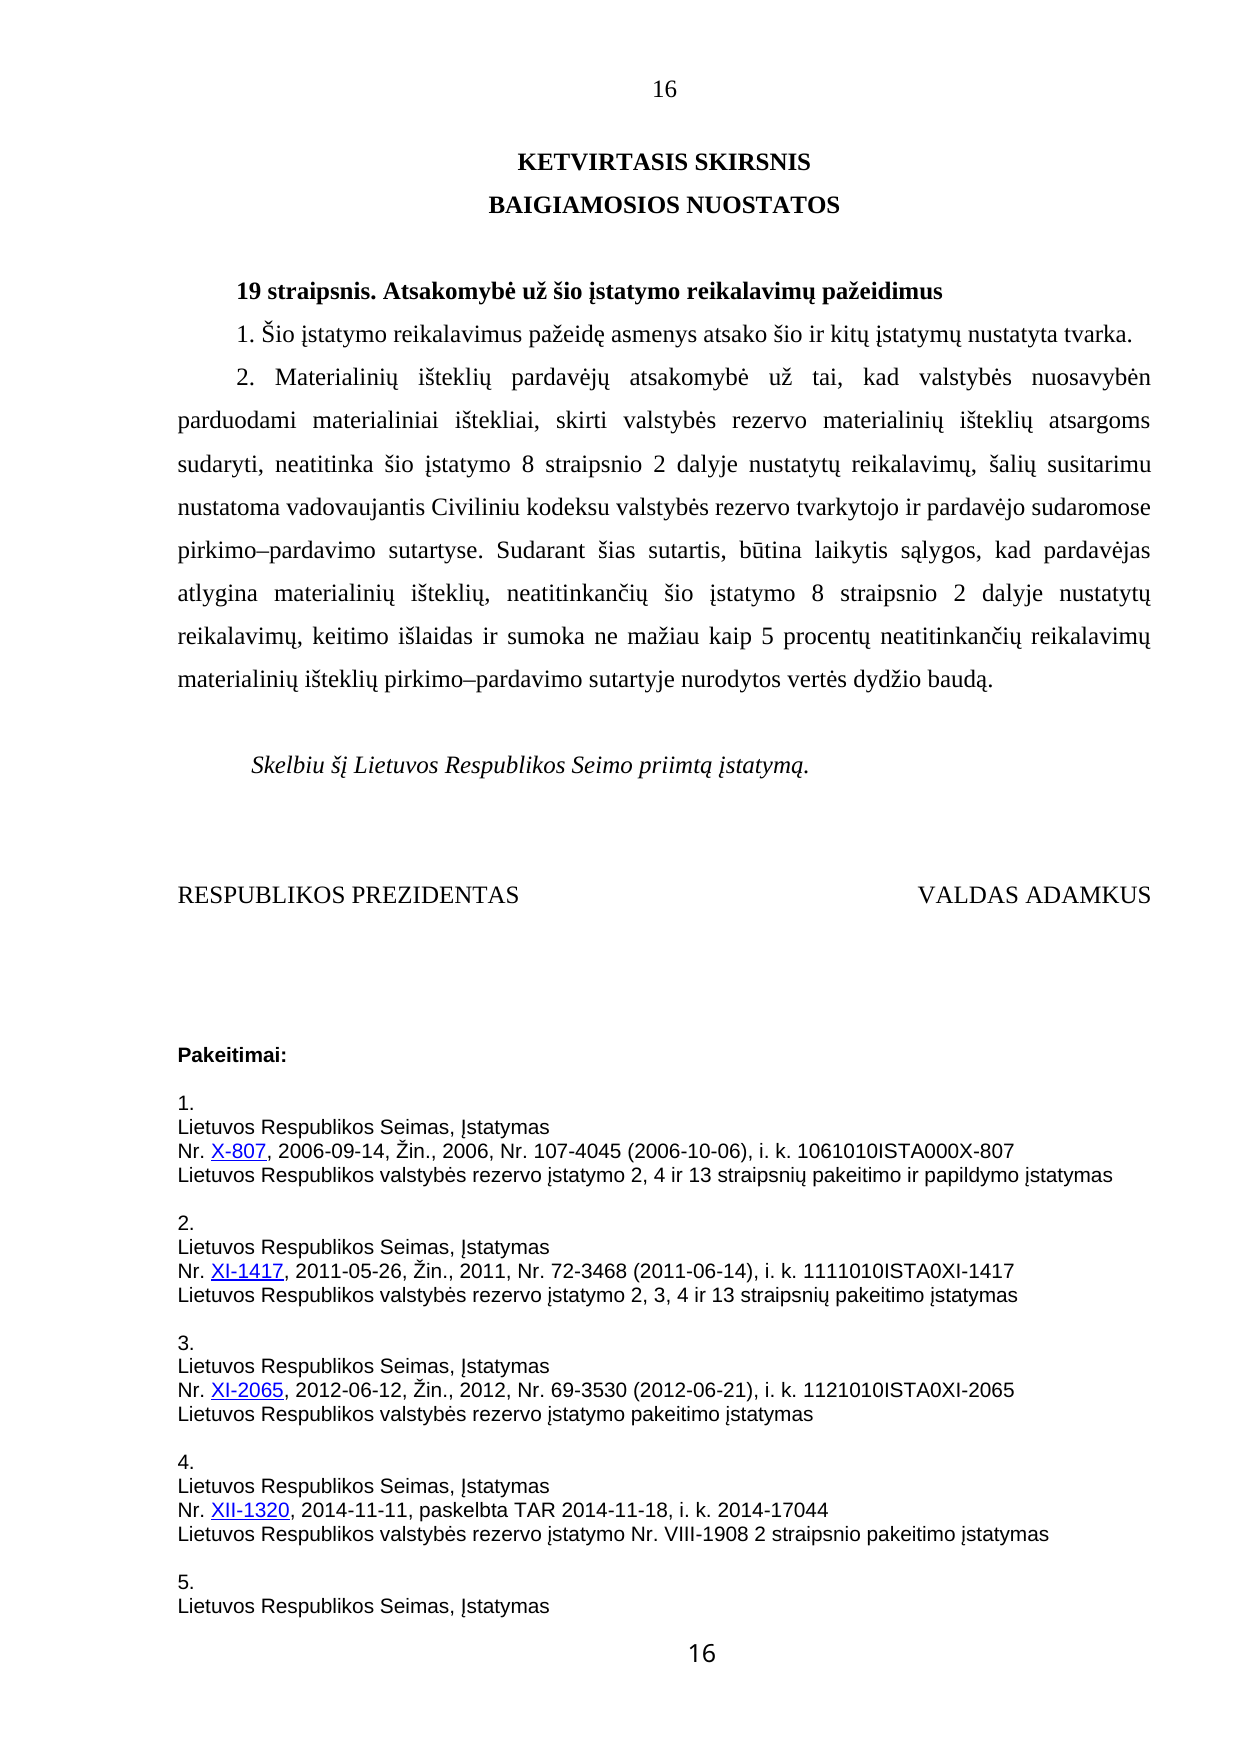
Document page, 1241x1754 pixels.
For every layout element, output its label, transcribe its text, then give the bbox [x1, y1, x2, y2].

text KETVIRTASIS SKIRSNIS [177, 147, 1152, 176]
text 1. Šio įstatymo reikalavimus pažeidę asmenys atsako šio ir kitų įstatymų nustatyta tvarka. [177, 319, 1152, 348]
text Lietuvos Respublikos valstybės rezervo įstatymo pakeitimo įstatymas [177, 1402, 1152, 1426]
text Nr. XI-2065, 2012-06-12, Žin., 2012, Nr. 69-3530 (2012-06-21), i. k. 1121010ISTA0XI-2065 [177, 1378, 1152, 1402]
text Pakeitimai: [177, 1043, 1152, 1067]
text 4. [177, 1450, 1152, 1474]
text Nr. XI-1417, 2011-05-26, Žin., 2011, Nr. 72-3468 (2011-06-14), i. k. 1111010ISTA0XI-1417 [177, 1258, 1152, 1282]
text Lietuvos Respublikos valstybės rezervo įstatymo 2, 3, 4 ir 13 straipsnių pakeitimo įstatymas [177, 1282, 1152, 1306]
text Skelbiu šį Lietuvos Respublikos Seimo priimtą įstatymą. [177, 751, 1152, 779]
text 1. [177, 1091, 1152, 1115]
text 19 straipsnis. Atsakomybė už šio įstatymo reikalavimų pažeidimus [177, 276, 1152, 305]
text RESPUBLIKOS PREZIDENTAS VALDAS ADAMKUS [177, 880, 1152, 909]
text 5. [177, 1570, 1152, 1594]
text 3. [177, 1330, 1152, 1354]
text Lietuvos Respublikos valstybės rezervo įstatymo 2, 4 ir 13 straipsnių pakeitimo ir papildymo įstatymas [177, 1163, 1152, 1187]
text 2. Materialinių išteklių pardavėjų atsakomybė už tai, kad valstybės nuosavybėn parduodami materialiniai ištekliai, skirti valstybės rezervo materialinių išteklių atsargoms sudaryti, neatitinka šio įstatymo 8 straipsnio 2 dalyje nustatytų reikalavimų, šalių susitarimu nustatoma vadovaujantis Civiliniu kodeksu valstybės rezervo tvarkytojo ir pardavėjo sudaromose pirkimo–pardavimo sutartyse. Sudarant šias sutartis, būtina laikytis sąlygos, kad pardavėjas atlygina materialinių išteklių, neatitinkančių šio įstatymo 8 straipsnio 2 dalyje nustatytų reikalavimų, keitimo išlaidas ir sumoka ne mažiau kaip 5 procentų neatitinkančių reikalavimų materialinių išteklių pirkimo–pardavimo sutartyje nurodytos vertės dydžio baudą. [177, 362, 1152, 693]
text Nr. X-807, 2006-09-14, Žin., 2006, Nr. 107-4045 (2006-10-06), i. k. 1061010ISTA000X-807 [177, 1139, 1152, 1163]
text Nr. XII-1320, 2014-11-11, paskelbta TAR 2014-11-18, i. k. 2014-17044 [177, 1498, 1152, 1522]
text Lietuvos Respublikos Seimas, Įstatymas [177, 1354, 1152, 1378]
text Lietuvos Respublikos Seimas, Įstatymas [177, 1594, 1152, 1618]
text BAIGIAMOSIOS NUOSTATOS [177, 190, 1152, 219]
text Lietuvos Respublikos Seimas, Įstatymas [177, 1234, 1152, 1258]
text Lietuvos Respublikos Seimas, Įstatymas [177, 1474, 1152, 1498]
text 2. [177, 1211, 1152, 1234]
text Lietuvos Respublikos Seimas, Įstatymas [177, 1115, 1152, 1139]
text Lietuvos Respublikos valstybės rezervo įstatymo Nr. VIII-1908 2 straipsnio pakeitimo įstatymas [177, 1522, 1152, 1546]
